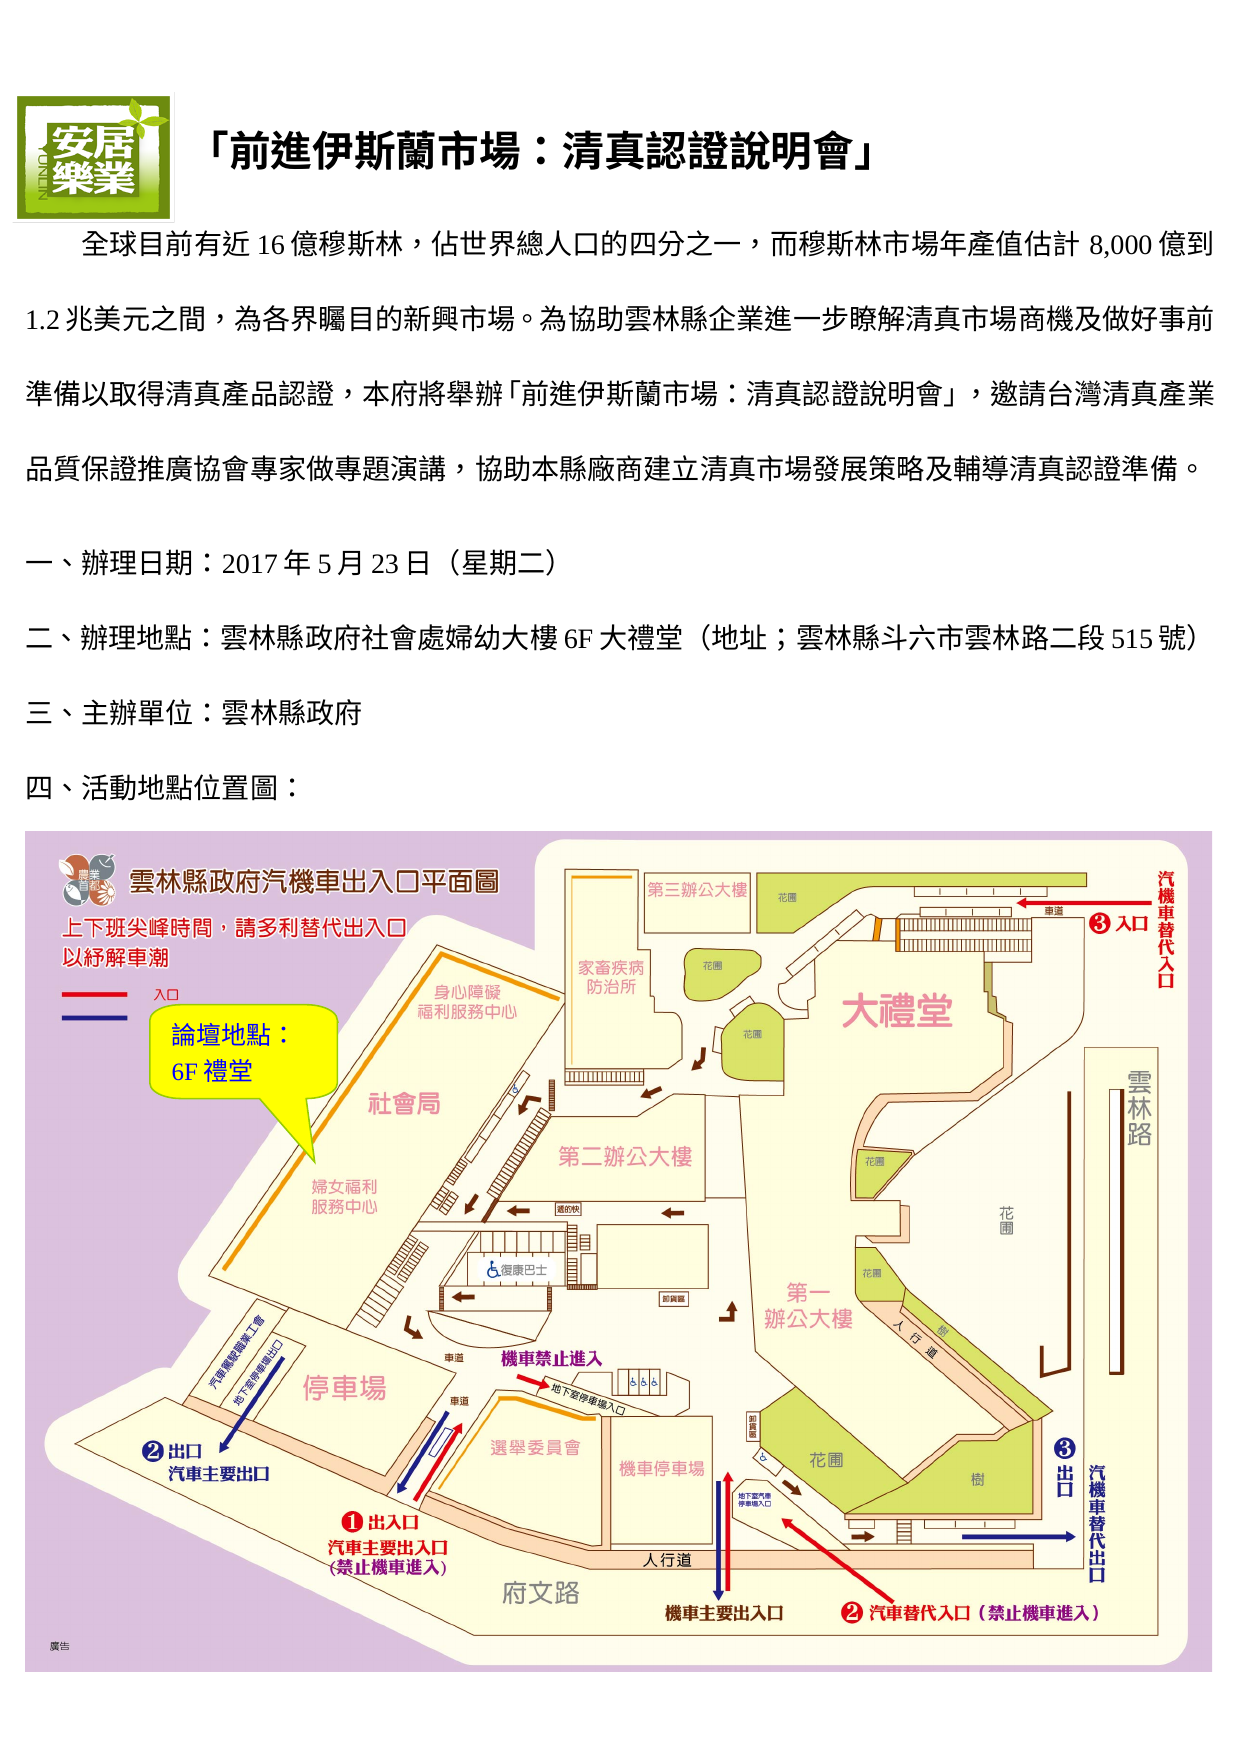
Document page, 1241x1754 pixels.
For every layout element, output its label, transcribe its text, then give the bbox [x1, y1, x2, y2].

text 全球目前有近16億穆斯林，佔世界總人口的四分之一，而穆斯林市場年產值估計8,000億到1.2兆美元之間，為各界矚目的新興市場。為協助雲林縣企業進一步瞭解清真市場商機及做好事前準備以取得清真產品認證，本府將舉辦「前進伊斯蘭市場：清真認證說明會」，邀請台灣清真產業品質保證推廣協會專家做專題演講，協助本縣廠商建立清真市場發展策略及輔導清真認證準備。 [25, 205, 1215, 505]
text 四、活動地點位置圖： [25, 748, 1215, 823]
text 「前進伊斯蘭市場：清真認證說明會」 [175, 111, 1215, 186]
picture [12, 92, 175, 223]
text 一、辦理日期：2017年5月23日（星期二） [25, 523, 1215, 598]
text 三、主辦單位：雲林縣政府 [25, 673, 1215, 748]
picture [25, 831, 1213, 1673]
text 二、辦理地點：雲林縣政府社會處婦幼大樓6F大禮堂（地址；雲林縣斗六市雲林路二段515號） [25, 598, 1215, 673]
